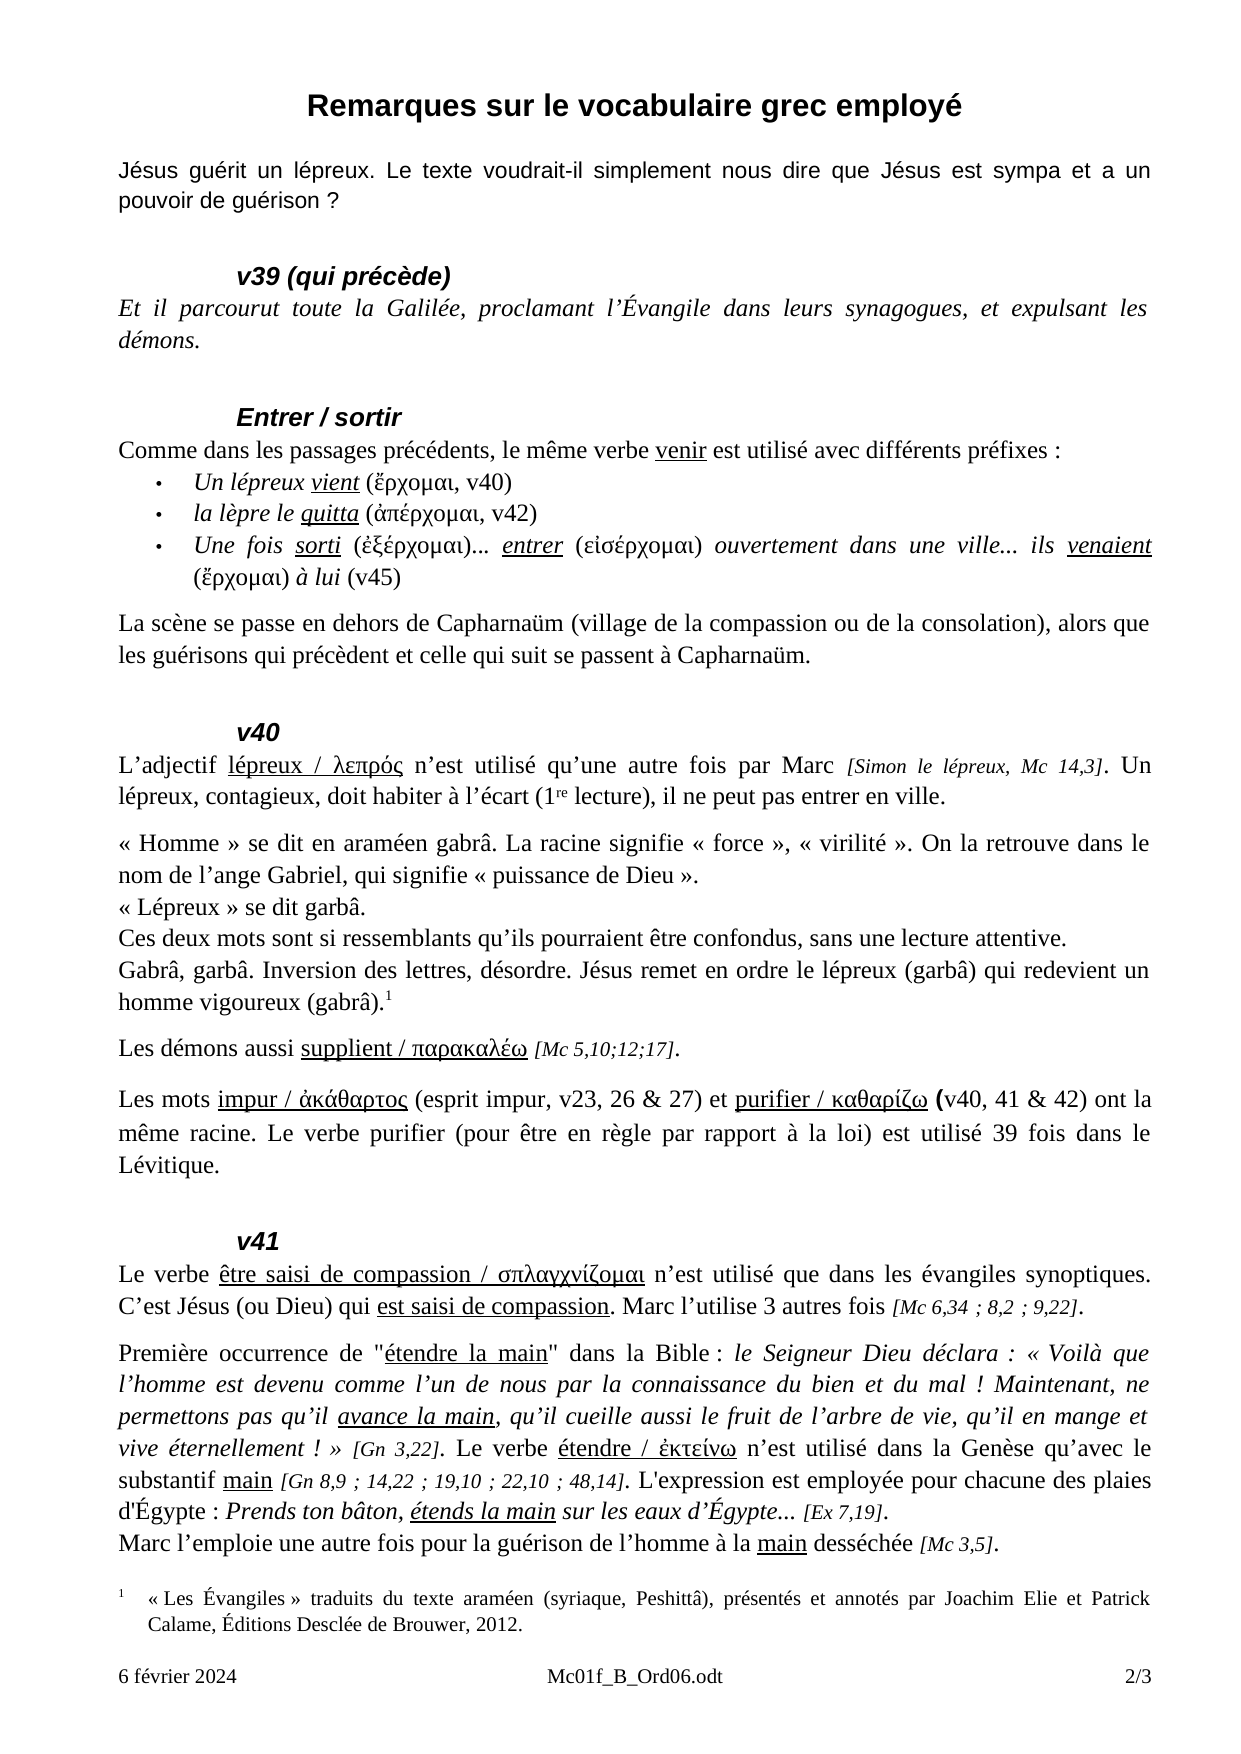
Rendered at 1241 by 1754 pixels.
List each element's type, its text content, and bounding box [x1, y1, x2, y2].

list Un lépreux vient (ἔρχομαι, v40) [156, 468, 1152, 495]
text Le verbe être saisi de compassion / σπλαγχνίζομαι n’est utilisé que dans les évangiles synoptiques. C’est Jésus (ou Dieu) qui est saisi de compassion. Marc l’utilise 3 autres fois [Mc 6,34 ; 8,2 ; 9,22]. [118, 1260, 1152, 1320]
text La scène se passe en dehors de Capharnaüm (village de la compassion ou de la consolation), alors que les guérisons qui précèdent et celle qui suit se passent à Capharnaüm. [118, 609, 1152, 669]
text Gabrâ, garbâ. Inversion des lettres, désordre. Jésus remet en ordre le lépreux (garbâ) qui redevient un homme vigoureux (gabrâ). [118, 956, 1152, 1016]
text « Les Évangiles » traduits du texte araméen (syriaque, Peshittâ), présentés et annotés par Joachim Elie et Patrick Calame, Éditions Desclée de Brouwer, 2012. [118, 1586, 1152, 1636]
text Comme dans les passages précédents, le même verbe venir est utilisé avec différents préfixes : [118, 436, 1152, 463]
text « Lépreux » se dit garbâ. [118, 893, 1152, 920]
text Jésus guérit un lépreux. Le texte voudrait-il simplement nous dire que Jésus est sympa et a un pouvoir de guérison ? [118, 158, 1152, 213]
text Marc l’emploie une autre fois pour la guérison de l’homme à la main desséchée [Mc 3,5]. [118, 1529, 1152, 1557]
subtitle Entrer / sortir [236, 403, 1152, 432]
text Les démons aussi supplient / παρακαλέω [Mc 5,10;12;17]. [118, 1034, 1152, 1062]
subtitle Remarques sur le vocabulaire grec employé [118, 88, 1152, 123]
text Et il parcourut toute la Galilée, proclamant l’Évangile dans leurs synagogues, et expulsant les démons. [118, 294, 1152, 354]
list la lèpre le quitta (ἀπέρχομαι, v42) [156, 499, 1152, 527]
text Les mots impur / ἀκάθαρτος (esprit impur, v23, 26 & 27) et purifier / καθαρίζω (v40, 41 & 42) ont la même racine. Le verbe purifier (pour être en règle par rapport à la loi) est utilisé 39 fois dans le Lévitique. [118, 1081, 1152, 1178]
text L’adjectif lépreux / λεπρός n’est utilisé qu’une autre fois par Marc [Simon le lépreux, Mc 14,3]. Un lépreux, contagieux, doit habiter à l’écart (1ʳᵉ lecture), il ne peut pas entrer en ville. [118, 751, 1152, 810]
text Ces deux mots sont si ressemblants qu’ils pourraient être confondus, sans une lecture attentive. [118, 924, 1152, 952]
text « Homme » se dit en araméen gabrâ. La racine signifie « force », « virilité ». On la retrouve dans le nom de l’ange Gabriel, qui signifie « puissance de Dieu ». [118, 829, 1152, 888]
subtitle v41 [236, 1227, 1152, 1256]
subtitle v39 (qui précède) [236, 261, 1152, 290]
text Première occurrence de "étendre la main" dans la Bible : le Seigneur Dieu déclara : « Voilà que l’homme est devenu comme l’un de nous par la connaissance du bien et du mal ! Maintenant, ne permettons pas qu’il avance la main, qu’il cueille aussi le fruit de l’arbre de vie, qu’il en mange et vive éternellement ! » [Gn 3,22]. Le verbe étendre / ἐκτείνω n’est utilisé dans la Genèse qu’avec le substantif main [Gn 8,9 ; 14,22 ; 19,10 ; 22,10 ; 48,14]. L'expression est employée pour chacune des plaies d'Égypte : Prends ton bâton, étends la main sur les eaux d’Égypte... [Ex 7,19]. [118, 1339, 1152, 1525]
list Une fois sorti (ἐξέρχομαι)... entrer (εἰσέρχομαι) ouvertement dans une ville... ils venaient (ἔρχομαι) à lui (v45) [156, 531, 1152, 591]
subtitle v40 [236, 717, 1152, 746]
